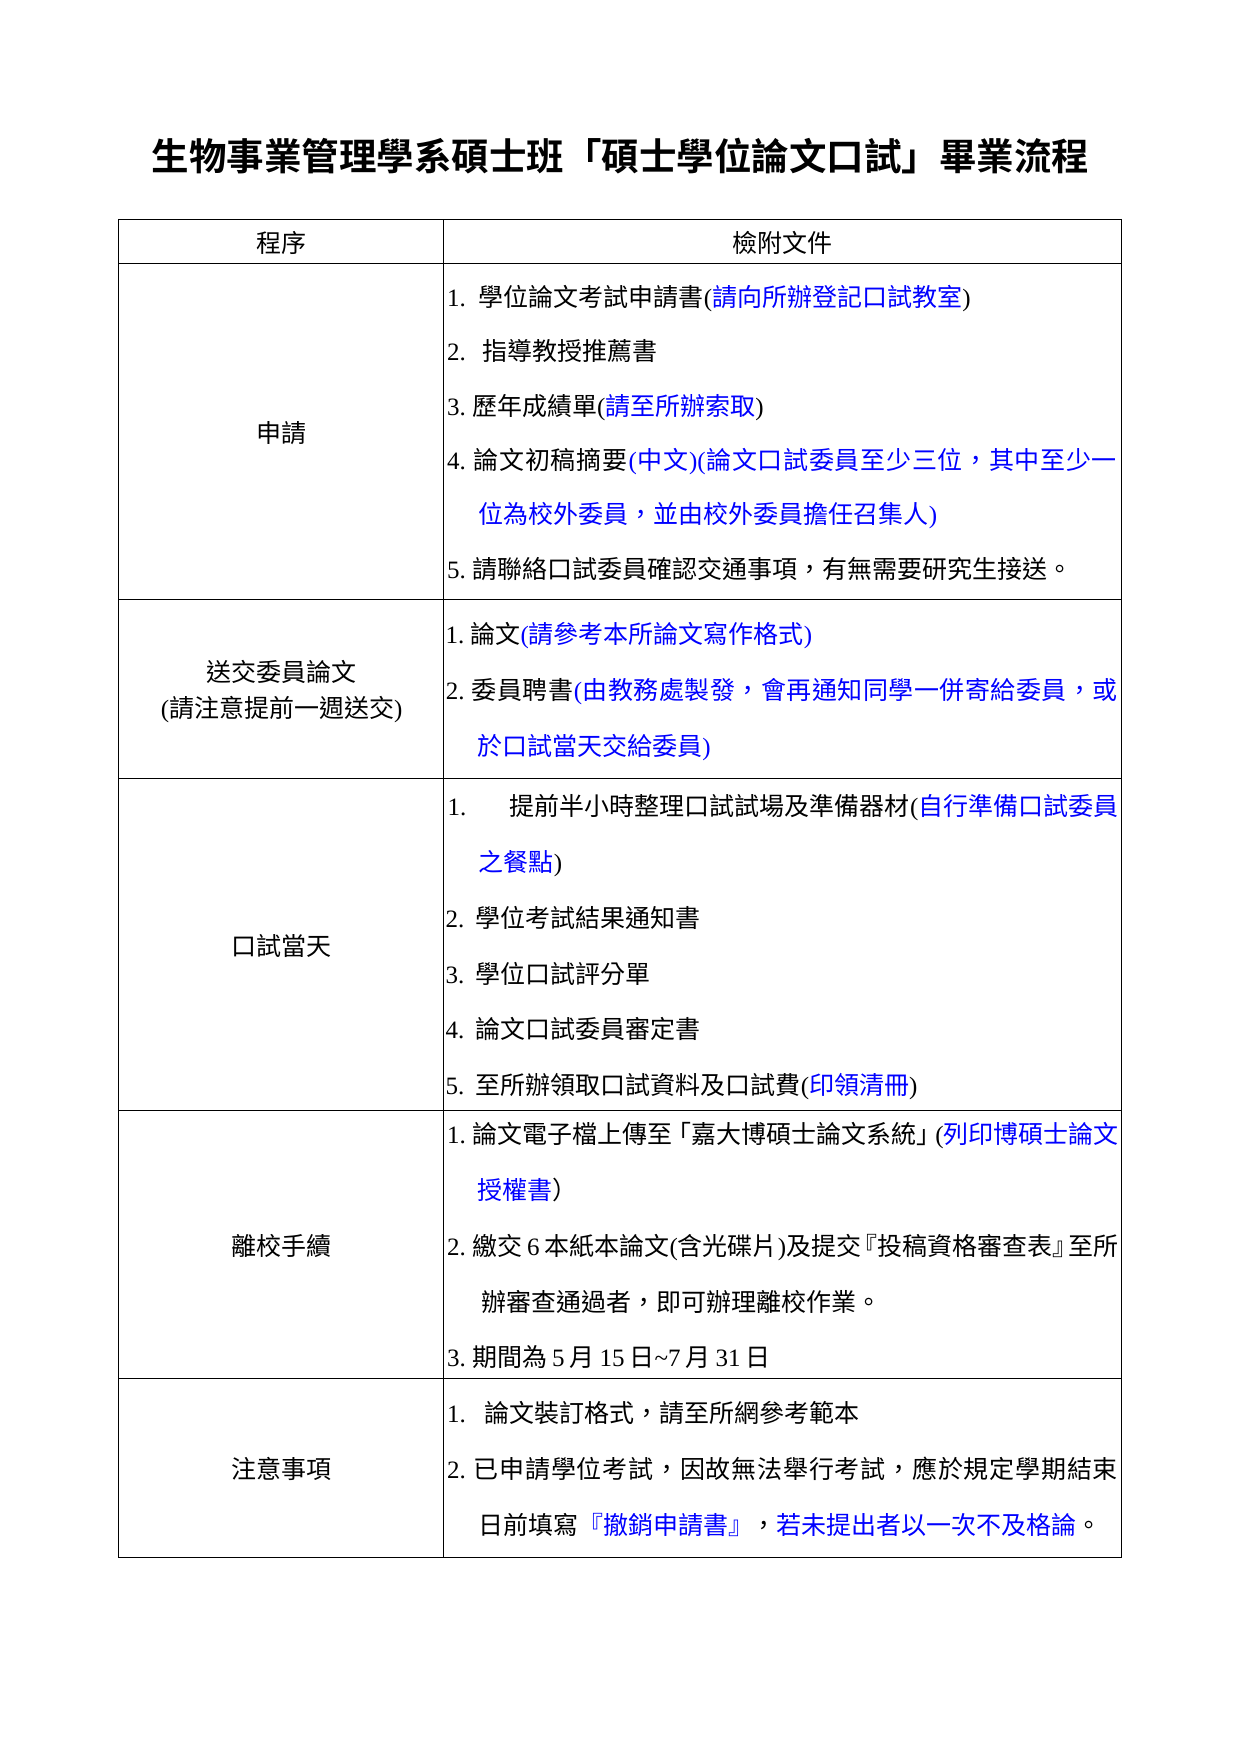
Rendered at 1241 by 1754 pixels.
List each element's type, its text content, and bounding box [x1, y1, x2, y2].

table_cell 申請 [119, 264, 443, 599]
table_cell 提前半小時整理口試試場及準備器材(自行準備口試委員之餐點) 學位考試結果通知書 學位口試評分單 論文口試委員審定書 至所辦領取口試資料及口試費(印領清冊) [444, 779, 1121, 1110]
table_cell 送交委員論文 (請注意提前一週送交) [119, 600, 443, 777]
table_cell 口試當天 [119, 779, 443, 1110]
table_cell 學位論文考試申請書(請向所辦登記口試教室) 指導教授推薦書 3. 歷年成績單(請至所辦索取) 4. 論文初稿摘要(中文)(論文口試委員至少三位，其中至少一位為校外委員，並由校外委員擔任召集人) 5. 請聯絡口試委員確認交通事項，有無需要研究生接送。 [444, 264, 1121, 599]
text 生物事業管理學系碩士班「碩士學位論文口試」畢業流程 [75, 127, 1165, 181]
table_header 檢附文件 [444, 220, 1121, 263]
table_cell 1. 論文(請參考本所論文寫作格式) 2. 委員聘書(由教務處製發，會再通知同學一併寄給委員，或於口試當天交給委員) [444, 600, 1121, 777]
table_header 程序 [119, 220, 443, 263]
table_cell 1. 論文電子檔上傳至「嘉大博碩士論文系統」(列印博碩士論文授權書） 2. 繳交6本紙本論文(含光碟片)及提交『投稿資格審查表』至所辦審查通過者，即可辦理離校作業。 3. 期間為5月15日~7月31日 [444, 1111, 1121, 1377]
table_cell 注意事項 [119, 1379, 443, 1557]
table_cell 論文裝訂格式，請至所網參考範本 2. 已申請學位考試，因故無法舉行考試，應於規定學期結束日前填寫『撤銷申請書』，若未提出者以一次不及格論。 [444, 1379, 1121, 1557]
table_cell 離校手續 [119, 1111, 443, 1377]
